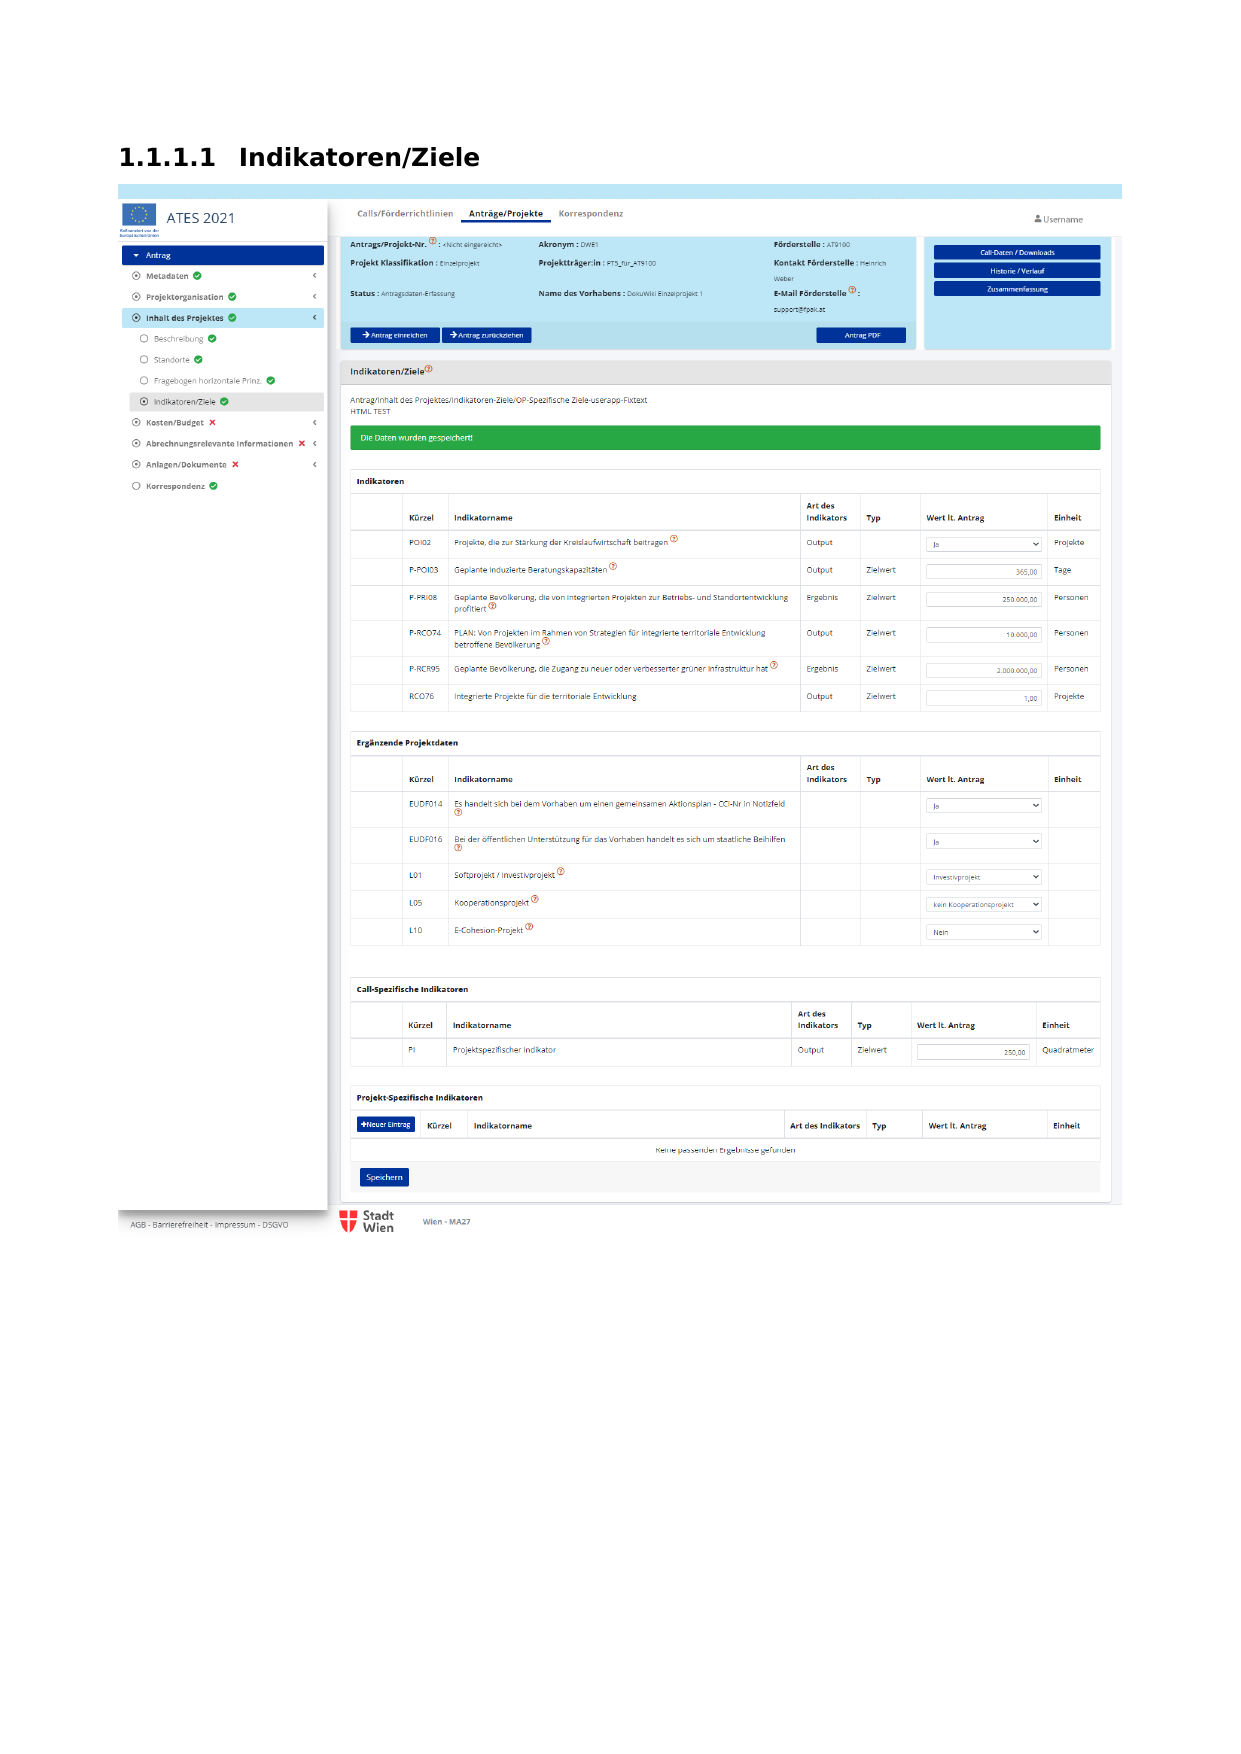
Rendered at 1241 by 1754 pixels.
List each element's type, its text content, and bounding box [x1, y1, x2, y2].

subtitle Indikatoren/Ziele [118, 143, 1122, 172]
picture [118, 184, 1123, 1239]
